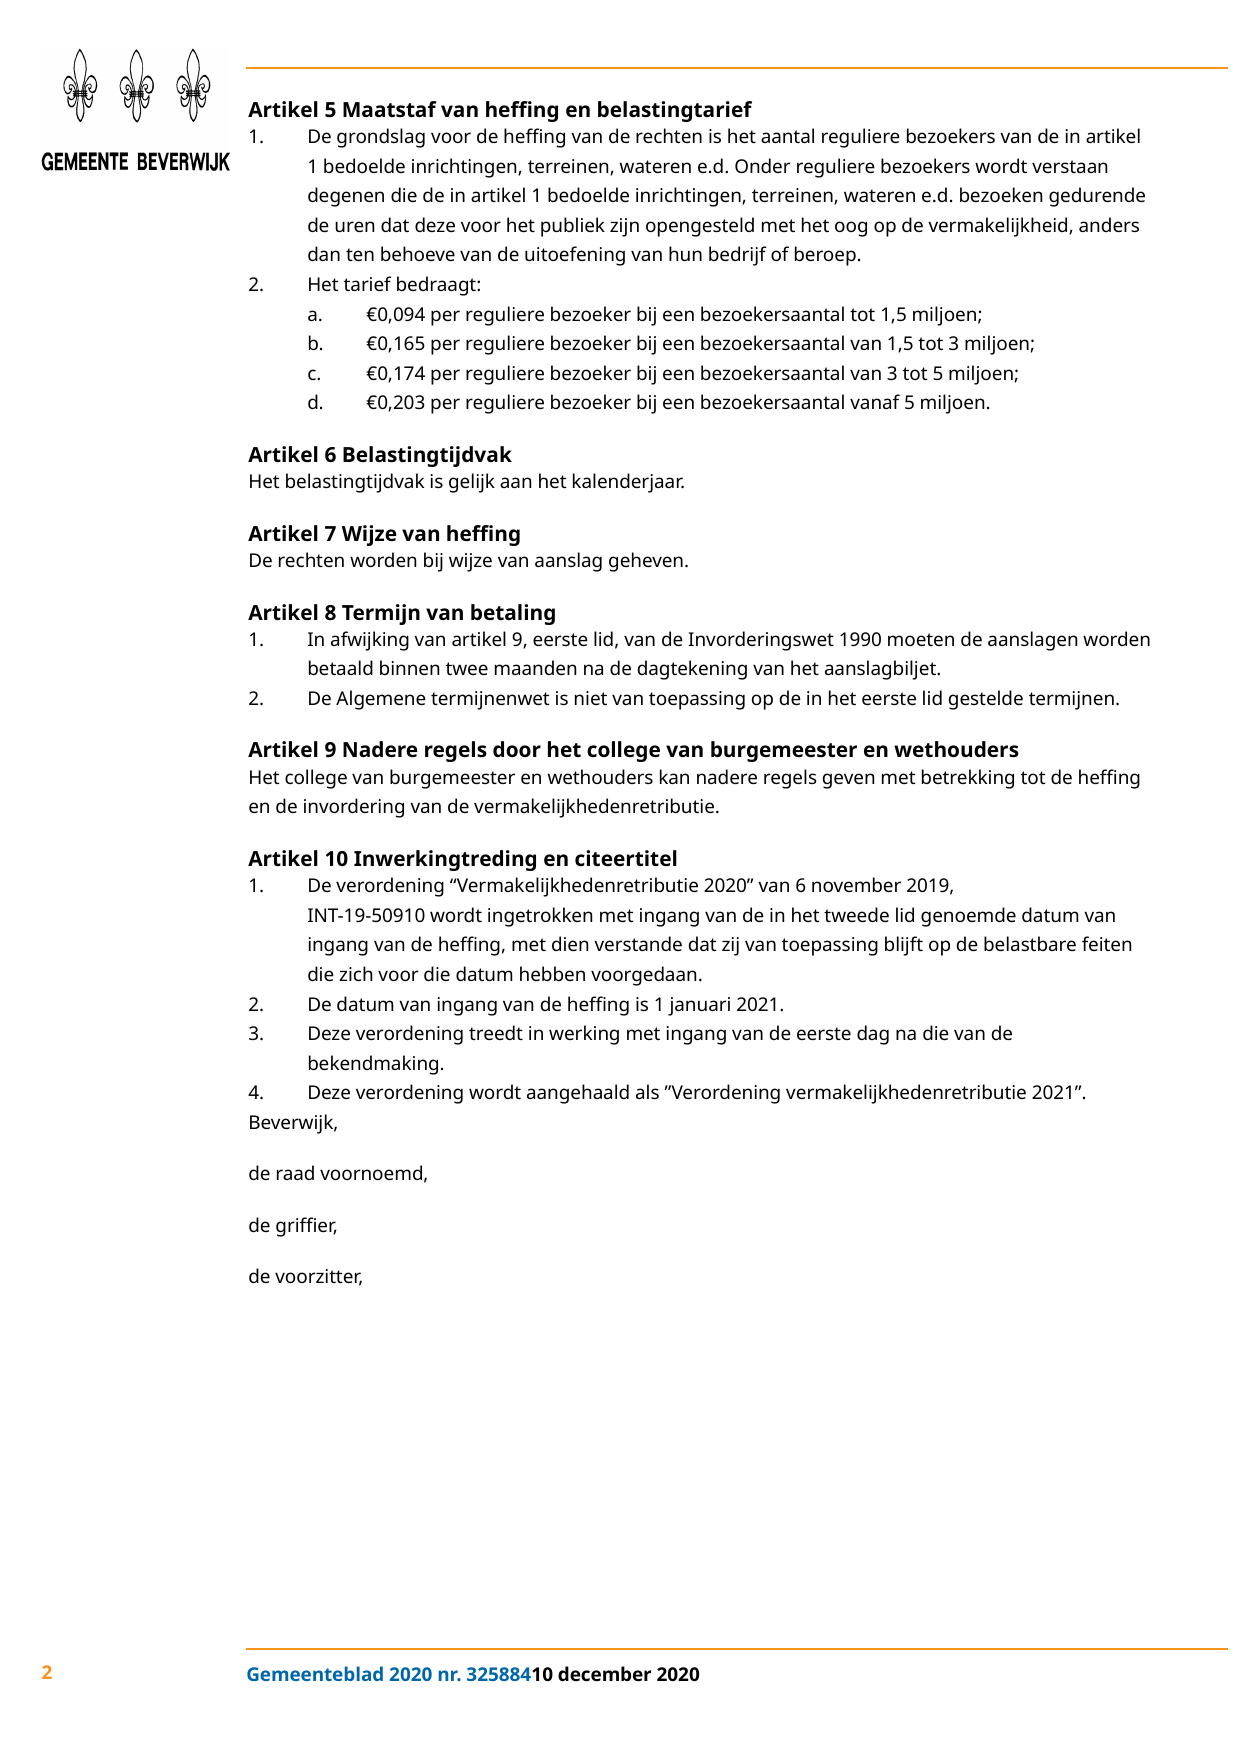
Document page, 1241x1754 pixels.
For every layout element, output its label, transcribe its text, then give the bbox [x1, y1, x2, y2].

text Artikel 8 Termijn van betaling [248, 598, 1152, 626]
text Het belastingtijdvak is gelijk aan het kalenderjaar. [248, 468, 1152, 494]
list €0,174 per reguliere bezoeker bij een bezoekersaantal van 3 tot 5 miljoen; [307, 360, 1152, 386]
text Artikel 10 Inwerkingtreding en citeertitel [248, 844, 1152, 872]
list Deze verordening treedt in werking met ingang van de eerste dag na die van de bekendmaking. [248, 1020, 1152, 1076]
text Artikel 5 Maatstaf van heffing en belastingtarief [248, 95, 1152, 123]
list De verordening “Vermakelijkhedenretributie 2020” van 6 november 2019, [248, 872, 1152, 898]
list De datum van ingang van de heffing is 1 januari 2021. [248, 991, 1152, 1017]
list De Algemene termijnenwet is niet van toepassing op de in het eerste lid gestelde termijnen. [248, 685, 1152, 711]
list €0,165 per reguliere bezoeker bij een bezoekersaantal van 1,5 tot 3 miljoen; [307, 330, 1152, 356]
text de raad voornoemd, [248, 1161, 1152, 1186]
picture [41, 47, 231, 172]
list €0,094 per reguliere bezoeker bij een bezoekersaantal tot 1,5 miljoen; [307, 301, 1152, 326]
text Artikel 7 Wijze van heffing [248, 519, 1152, 547]
text de voorzitter, [248, 1263, 1152, 1289]
text Artikel 9 Nadere regels door het college van burgemeester en wethouders [248, 736, 1152, 764]
text Artikel 6 Belastingtijdvak [248, 440, 1152, 468]
list In afwijking van artikel 9, eerste lid, van de Invorderingswet 1990 moeten de aanslagen worden betaald binnen twee maanden na de dagtekening van het aanslagbiljet. [248, 626, 1152, 681]
text Het college van burgemeester en wethouders kan nadere regels geven met betrekking tot de heffing en de invordering van de vermakelijkhedenretributie. [248, 764, 1152, 819]
list Het tarief bedraagt: [248, 271, 1152, 297]
text De rechten worden bij wijze van aanslag geheven. [248, 547, 1152, 573]
list €0,203 per reguliere bezoeker bij een bezoekersaantal vanaf 5 miljoen. [307, 389, 1152, 415]
list Deze verordening wordt aangehaald als ”Verordening vermakelijkhedenretributie 2021”. [248, 1079, 1152, 1105]
text Beverwijk, [248, 1109, 1152, 1135]
text de griffier, [248, 1212, 1152, 1238]
list INT-19-50910 wordt ingetrokken met ingang van de in het tweede lid genoemde datum van ingang van de heffing, met dien verstande dat zij van toepassing blijft op de belastbare feiten die zich voor die datum hebben voorgedaan. [248, 902, 1152, 987]
list De grondslag voor de heffing van de rechten is het aantal reguliere bezoekers van de in artikel 1 bedoelde inrichtingen, terreinen, wateren e.d. Onder reguliere bezoekers wordt verstaan degenen die de in artikel 1 bedoelde inrichtingen, terreinen, wateren e.d. bezoeken gedurende de uren dat deze voor het publiek zijn opengesteld met het oog op de vermakelijkheid, anders dan ten behoeve van de uitoefening van hun bedrijf of beroep. [248, 123, 1152, 267]
